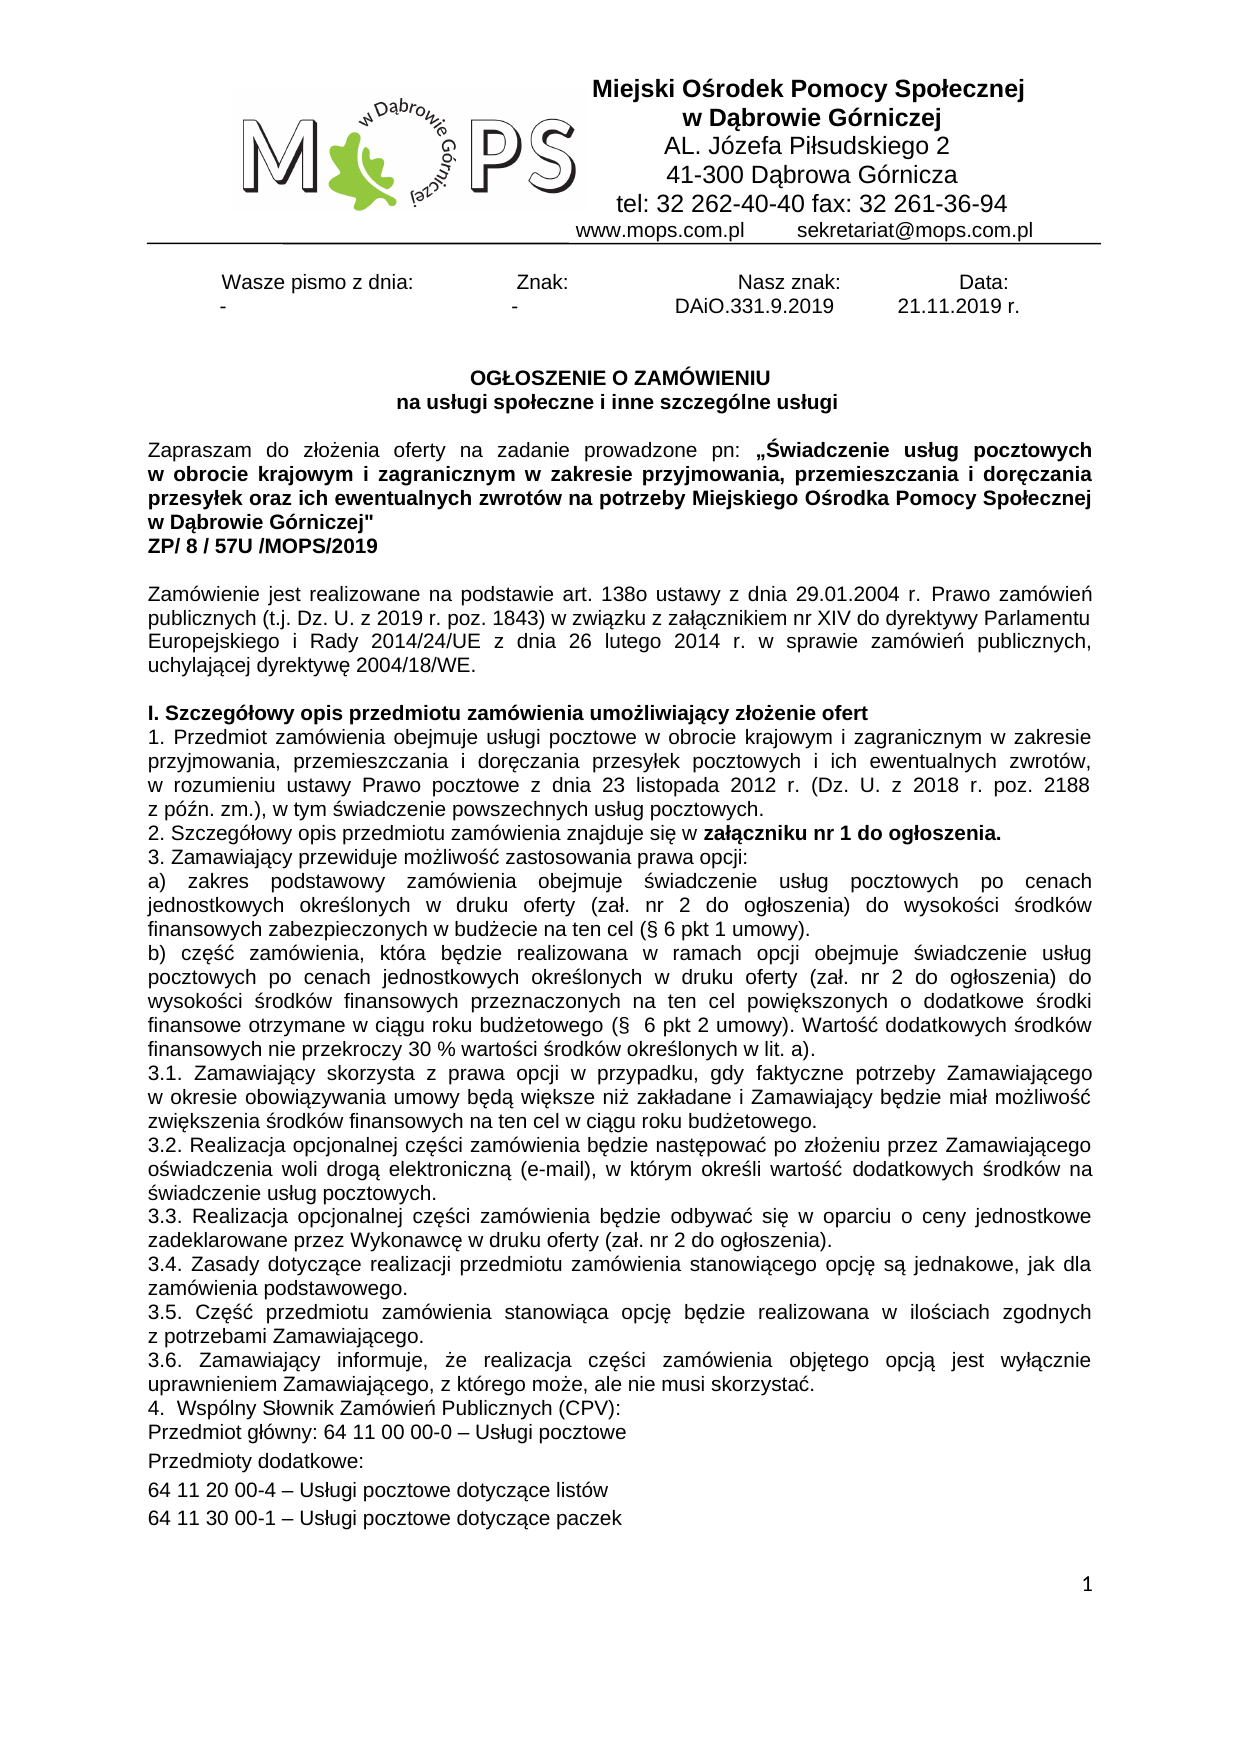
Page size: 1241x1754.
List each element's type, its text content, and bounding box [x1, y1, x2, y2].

text 3. Zamawiający przewiduje możliwość zastosowania prawa opcji: [148, 845, 1093, 869]
text I. Szczegółowy opis przedmiotu zamówienia umożliwiający złożenie ofert [148, 701, 1093, 725]
text 3.5. Część przedmiotu zamówienia stanowiąca opcję będzie realizowana w ilościach zgodnych z potrzebami Zamawiającego. [148, 1300, 1093, 1348]
text 3.2. Realizacja opcjonalnej części zamówienia będzie następować po złożeniu przez Zamawiającego oświadczenia woli drogą elektroniczną (e-mail), w którym określi wartość dodatkowych środków na świadczenie usług pocztowych. [148, 1132, 1093, 1204]
text Zamówienie jest realizowane na podstawie art. 138o ustawy z dnia 29.01.2004 r. Prawo zamówień publicznych (t.j. Dz. U. z 2019 r. poz. 1843) w związku z załącznikiem nr XIV do dyrektywy Parlamentu Europejskiego i Rady 2014/24/UE z dnia 26 lutego 2014 r. w sprawie zamówień publicznych, uchylającej dyrektywę 2004/18/WE. [148, 581, 1093, 677]
text 64 11 30 00-1 – Usługi pocztowe dotyczące paczek [148, 1506, 1093, 1530]
subtitle na usługi społeczne i inne szczególne usługi [148, 390, 1093, 414]
subtitle OGŁOSZENIE O ZAMÓWIENIU [148, 366, 1093, 390]
text a) zakres podstawowy zamówienia obejmuje świadczenie usług pocztowych po cenach jednostkowych określonych w druku oferty (zał. nr 2 do ogłoszenia) do wysokości środków finansowych zabezpieczonych w budżecie na ten cel (§ 6 pkt 1 umowy). [148, 869, 1093, 941]
picture [231, 88, 586, 212]
text Przedmioty dodatkowe: [148, 1449, 1093, 1473]
text 1. Przedmiot zamówienia obejmuje usługi pocztowe w obrocie krajowym i zagranicznym w zakresie przyjmowania, przemieszczania i doręczania przesyłek pocztowych i ich ewentualnych zwrotów, w rozumieniu ustawy Prawo pocztowe z dnia 23 listopada 2012 r. (Dz. U. z 2018 r. poz. 2188 z późn. zm.), w tym świadczenie powszechnych usług pocztowych. [148, 725, 1093, 821]
text 64 11 20 00-4 – Usługi pocztowe dotyczące listów [148, 1477, 1093, 1501]
text - - DAiO.331.9.2019 21.11.2019 r. [148, 293, 1093, 317]
text ZP/ 8 / 57U /MOPS/2019 [148, 533, 1093, 557]
text 3.1. Zamawiający skorzysta z prawa opcji w przypadku, gdy faktyczne potrzeby Zamawiającego w okresie obowiązywania umowy będą większe niż zakładane i Zamawiający będzie miał możliwość zwiększenia środków finansowych na ten cel w ciągu roku budżetowego. [148, 1061, 1093, 1132]
text 4. Wspólny Słownik Zamówień Publicznych (CPV): [148, 1396, 1093, 1420]
text 3.3. Realizacja opcjonalnej części zamówienia będzie odbywać się w oparciu o ceny jednostkowe zadeklarowane przez Wykonawcę w druku oferty (zał. nr 2 do ogłoszenia). [148, 1204, 1093, 1252]
text Przedmiot główny: 64 11 00 00-0 – Usługi pocztowe [148, 1420, 1093, 1444]
text 2. Szczegółowy opis przedmiotu zamówienia znajduje się w załączniku nr 1 do ogłoszenia. [148, 821, 1093, 845]
text 3.4. Zasady dotyczące realizacji przedmiotu zamówienia stanowiącego opcję są jednakowe, jak dla zamówienia podstawowego. [148, 1252, 1093, 1300]
text Zapraszam do złożenia oferty na zadanie prowadzone pn: „Świadczenie usług pocztowych w obrocie krajowym i zagranicznym w zakresie przyjmowania, przemieszczania i doręczania przesyłek oraz ich ewentualnych zwrotów na potrzeby Miejskiego Ośrodka Pomocy Społecznej w Dąbrowie Górniczej" [148, 438, 1093, 533]
text 3.6. Zamawiający informuje, że realizacja części zamówienia objętego opcją jest wyłącznie uprawnieniem Zamawiającego, z którego może, ale nie musi skorzystać. [148, 1348, 1093, 1396]
text b) część zamówienia, która będzie realizowana w ramach opcji obejmuje świadczenie usług pocztowych po cenach jednostkowych określonych w druku oferty (zał. nr 2 do ogłoszenia) do wysokości środków finansowych przeznaczonych na ten cel powiększonych o dodatkowe środki finansowe otrzymane w ciągu roku budżetowego (§ 6 pkt 2 umowy). Wartość dodatkowych środków finansowych nie przekroczy 30 % wartości środków określonych w lit. a). [148, 941, 1093, 1061]
